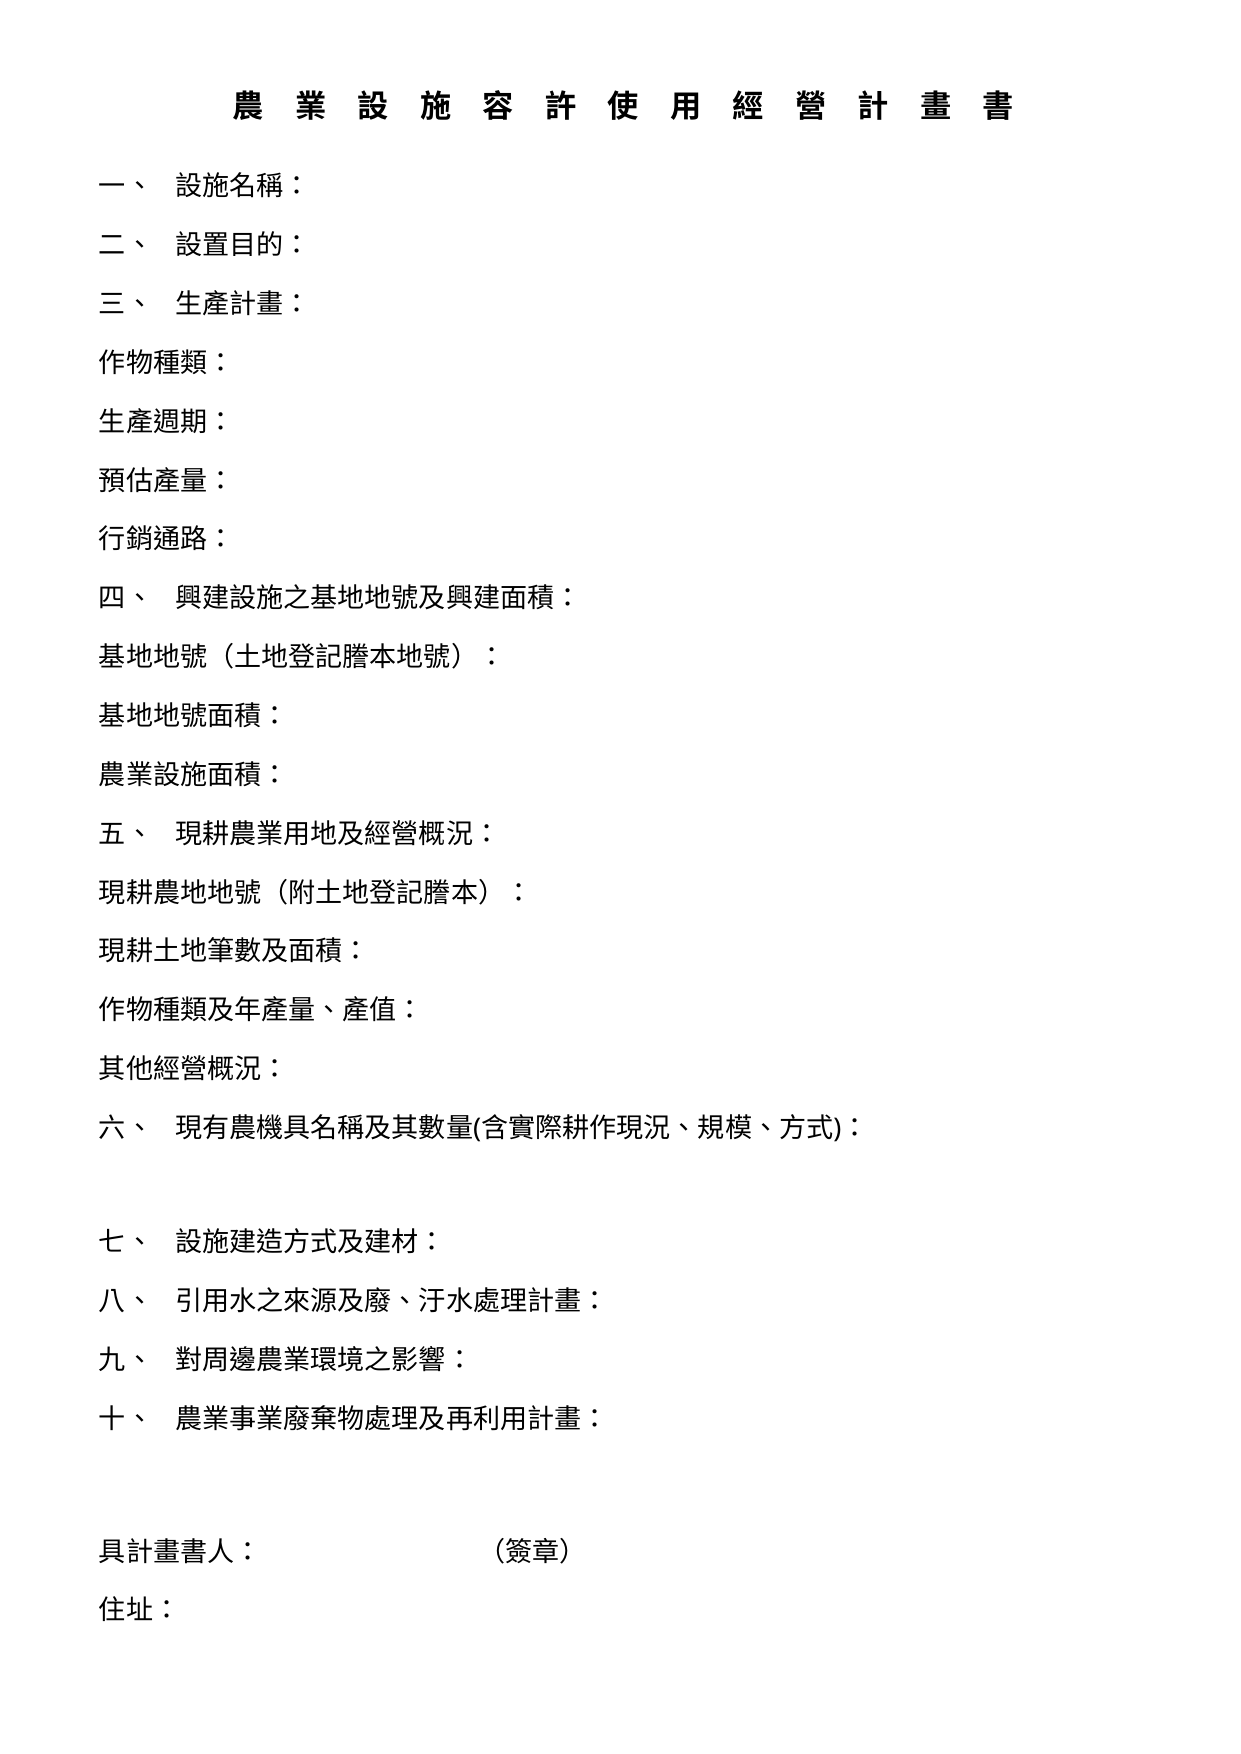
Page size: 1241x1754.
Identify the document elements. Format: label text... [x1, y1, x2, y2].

list 對周邊農業環境之影響： [99, 1338, 1165, 1377]
list 設施建造方式及建材： [99, 1220, 1165, 1259]
text 住址： [99, 1588, 1165, 1628]
text 現耕農地地號（附土地登記謄本）： [99, 871, 1165, 910]
list 引用水之來源及廢、汙水處理計畫： [99, 1279, 1165, 1318]
list 興建設施之基地地號及興建面積： [99, 576, 1165, 616]
text 生產週期： [99, 400, 1165, 439]
text 作物種類： [99, 341, 1165, 380]
list 設施名稱： [99, 164, 1165, 203]
text 行銷通路： [99, 517, 1165, 557]
text 基地地號面積： [99, 694, 1165, 733]
text 作物種類及年產量、產值： [99, 988, 1165, 1027]
list 農業事業廢棄物處理及再利用計畫： [99, 1397, 1165, 1436]
list 現耕農業用地及經營概況： [99, 812, 1165, 851]
text 農 業 設 施 容 許 使 用 經 營 計 畫 書 [81, 81, 1165, 126]
list 設置目的： [99, 223, 1165, 262]
list 現有農機具名稱及其數量(含實際耕作現況、規模、方式)： [99, 1106, 1165, 1145]
text 其他經營概況： [99, 1047, 1165, 1086]
text 現耕土地筆數及面積： [99, 929, 1165, 969]
text 預估產量： [99, 458, 1165, 498]
text 具計畫書人： （簽章） [99, 1529, 1165, 1569]
text 農業設施面積： [99, 753, 1165, 792]
list 生產計畫： [99, 282, 1165, 321]
text 基地地號（土地登記謄本地號）： [99, 635, 1165, 674]
